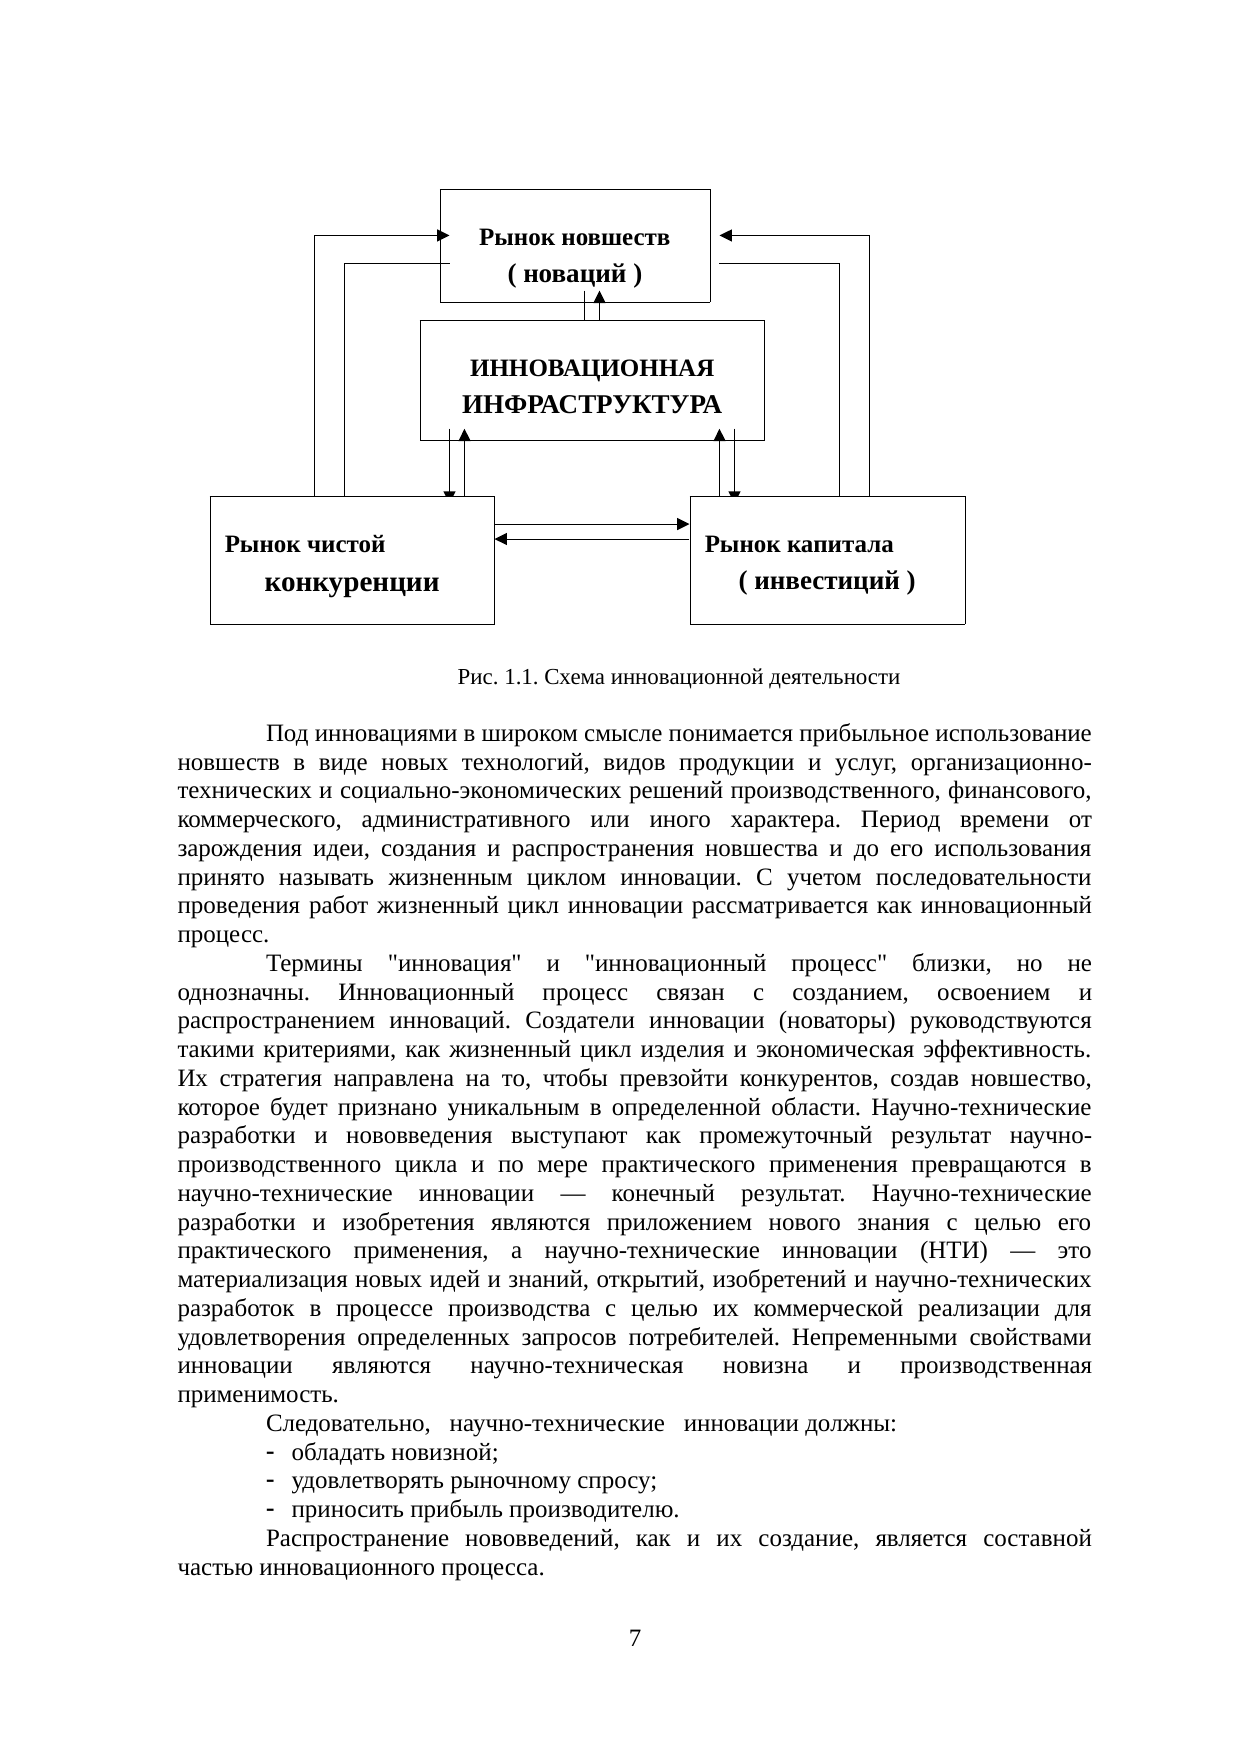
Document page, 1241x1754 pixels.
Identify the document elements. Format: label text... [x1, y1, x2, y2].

subtitle Рынок новшеств [455, 222, 694, 251]
text Следовательно, научно-технические инновации должны: [177, 1408, 1092, 1437]
list приносить прибыль производителю. [177, 1494, 1092, 1523]
subtitle Рынок чистой [224, 529, 479, 558]
text Под инновациями в широком смысле понимается прибыльное использование новшеств в виде новых технологий, видов продукции и услуг, организационно-технических и социально-экономических решений производственного, финансового, коммерческого, административного или иного характера. Период времени от зарождения идеи, создания и распространения новшества и до его использования принято называть жизненным циклом инновации. С учетом последовательности проведения работ жизненный цикл инновации рассматривается как инновационный процесс. [177, 718, 1092, 948]
text Рис. 1.1. Схема инновационной деятельности [177, 663, 1092, 689]
subtitle Рынок капитала [704, 529, 949, 558]
text ( новаций ) [455, 257, 694, 288]
list удовлетворять рыночному спросу; [177, 1465, 1092, 1494]
text ИНФРАСТРУКТУРА [434, 388, 749, 419]
text ( инвестиций ) [704, 564, 949, 595]
list обладать новизной; [177, 1437, 1092, 1465]
subtitle ИННОВАЦИОННАЯ [434, 353, 749, 381]
text Термины "инновация" и "инновационный процесс" близки, но не однозначны. Инновационный процесс связан с созданием, освоением и распространением инноваций. Создатели инновации (новаторы) руководствуются такими критериями, как жизненный цикл изделия и экономическая эффективность. Их стратегия направлена на то, чтобы превзойти конкурентов, создав новшество, которое будет признано уникальным в определенной области. Научно-технические разработки и нововведения выступают как промежуточный результат научно-производственного цикла и по мере практического применения превращаются в научно-технические инновации — конечный результат. Научно-технические разработки и изобретения являются приложением нового знания с целью его практического применения, а научно-технические инновации (НТИ) — это материализация новых идей и знаний, открытий, изобретений и научно-технических разработок в процессе производства с целью их коммерческой реализации для удовлетворения определенных запросов потребителей. Непременными свойствами инновации являются научно-техническая новизна и производственная применимость. [177, 948, 1092, 1408]
text конкуренции [224, 564, 479, 598]
text Распространение нововведений, как и их создание, является составной частью инновационного процесса. [177, 1523, 1092, 1580]
